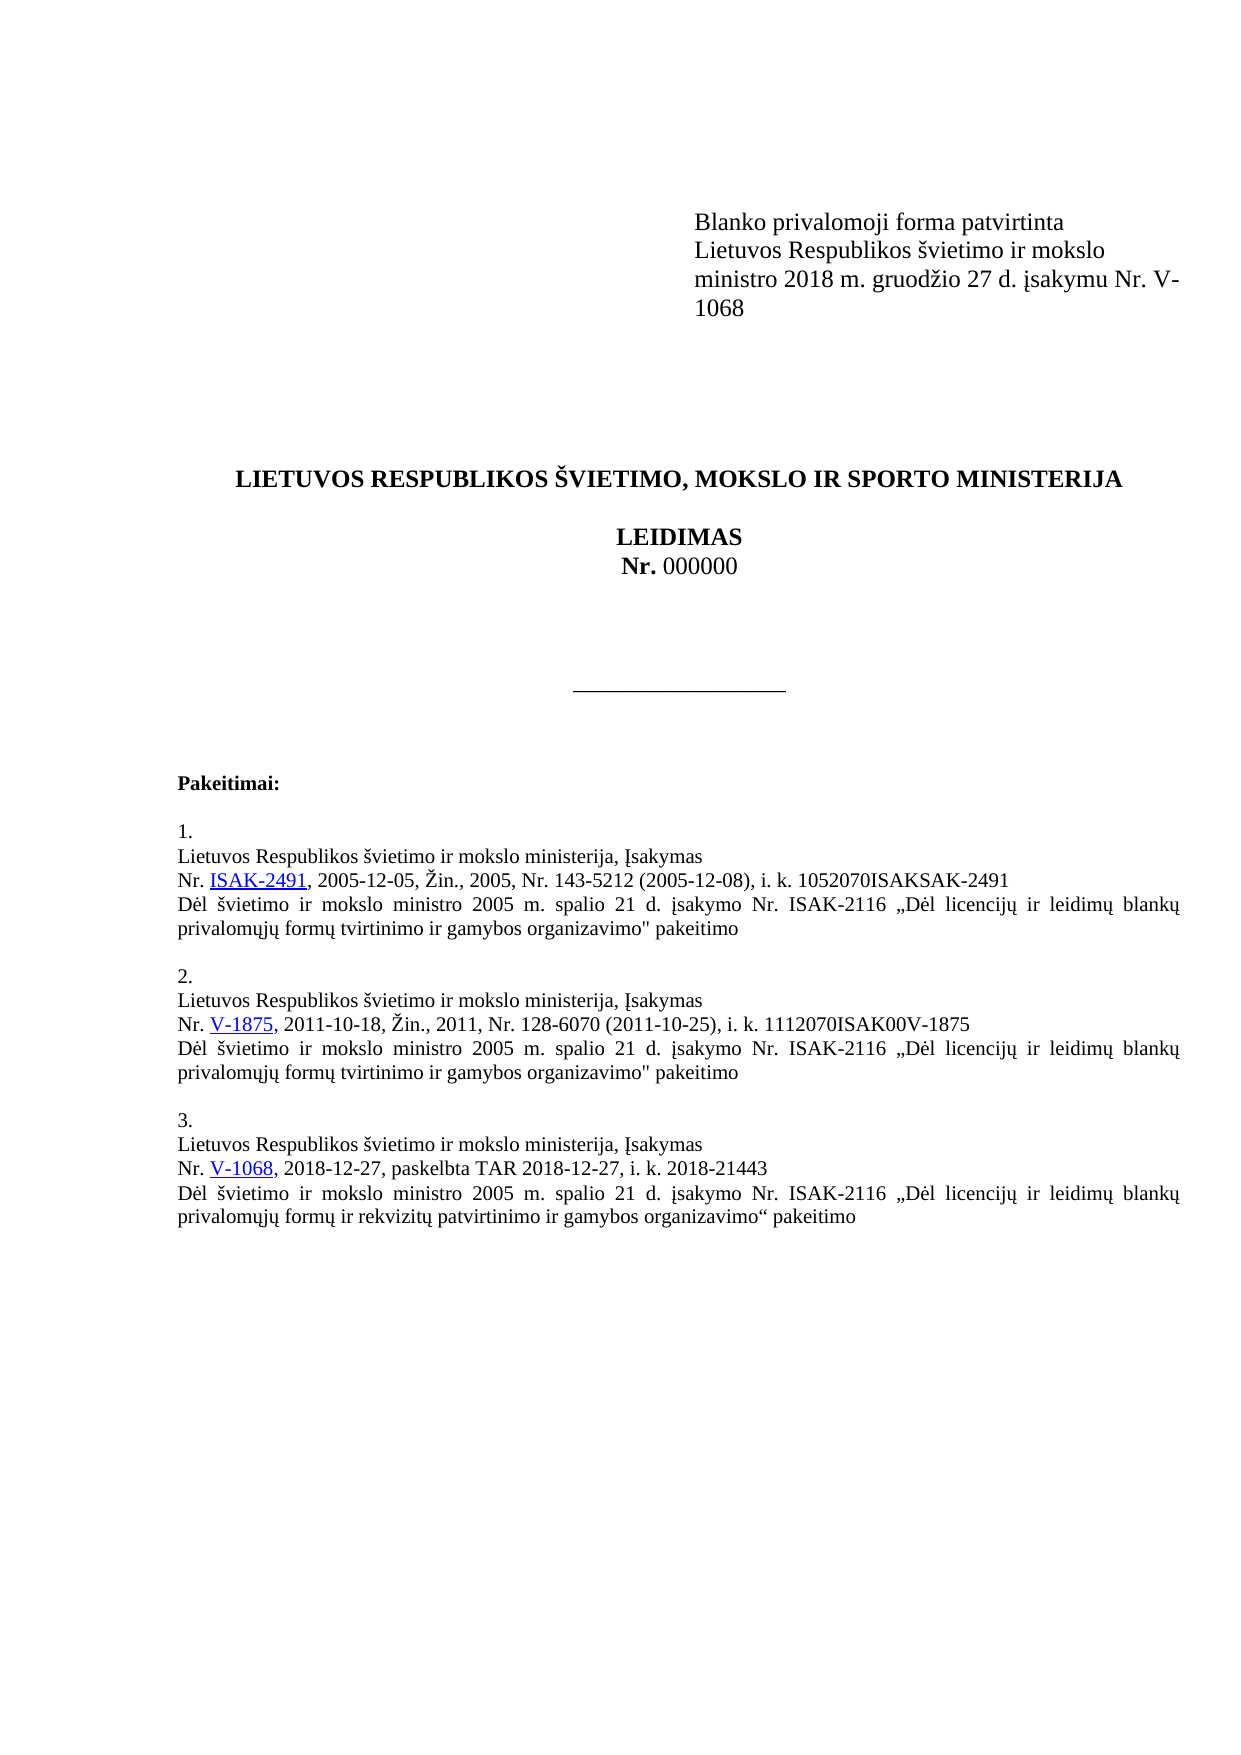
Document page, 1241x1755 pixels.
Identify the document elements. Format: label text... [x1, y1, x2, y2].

text 1. [177, 819, 1181, 843]
text Dėl švietimo ir mokslo ministro 2005 m. spalio 21 d. įsakymo Nr. ISAK-2116 „Dėl licencijų ir leidimų blankų privalomųjų formų tvirtinimo ir gamybos organizavimo" pakeitimo [177, 892, 1181, 940]
text 2. [177, 964, 1181, 988]
text Lietuvos Respublikos švietimo ir mokslo ministerija, Įsakymas [177, 1132, 1181, 1156]
text Lietuvos Respublikos švietimo ir mokslo ministro 2018 m. gruodžio 27 d. įsakymu Nr. V-1068 [694, 235, 1181, 322]
text Lietuvos Respublikos švietimo ir mokslo ministerija, Įsakymas [177, 843, 1181, 868]
text _________________ [177, 666, 1181, 694]
text Nr. V-1875, 2011-10-18, Žin., 2011, Nr. 128-6070 (2011-10-25), i. k. 1112070ISAK00V-1875 [177, 1012, 1181, 1036]
text Dėl švietimo ir mokslo ministro 2005 m. spalio 21 d. įsakymo Nr. ISAK-2116 „Dėl licencijų ir leidimų blankų privalomųjų formų tvirtinimo ir gamybos organizavimo" pakeitimo [177, 1036, 1181, 1084]
text Blanko privalomoji forma patvirtinta [694, 207, 1181, 235]
text Nr. ISAK-2491, 2005-12-05, Žin., 2005, Nr. 143-5212 (2005-12-08), i. k. 1052070ISAKSAK-2491 [177, 868, 1181, 892]
text Dėl švietimo ir mokslo ministro 2005 m. spalio 21 d. įsakymo Nr. ISAK-2116 „Dėl licencijų ir leidimų blankų privalomųjų formų ir rekvizitų patvirtinimo ir gamybos organizavimo“ pakeitimo [177, 1180, 1181, 1228]
text Nr. V-1068, 2018-12-27, paskelbta TAR 2018-12-27, i. k. 2018-21443 [177, 1156, 1181, 1180]
text Lietuvos Respublikos švietimo ir mokslo ministerija, Įsakymas [177, 988, 1181, 1012]
text 3. [177, 1108, 1181, 1132]
text Pakeitimai: [177, 771, 1181, 795]
text LIETUVOS RESPUBLIKOS ŠVIETIMO, MOKSLO IR SPORTO MINISTERIJA [177, 464, 1181, 493]
text LEIDIMAS [177, 522, 1181, 551]
text Nr. 000000 [177, 551, 1181, 579]
